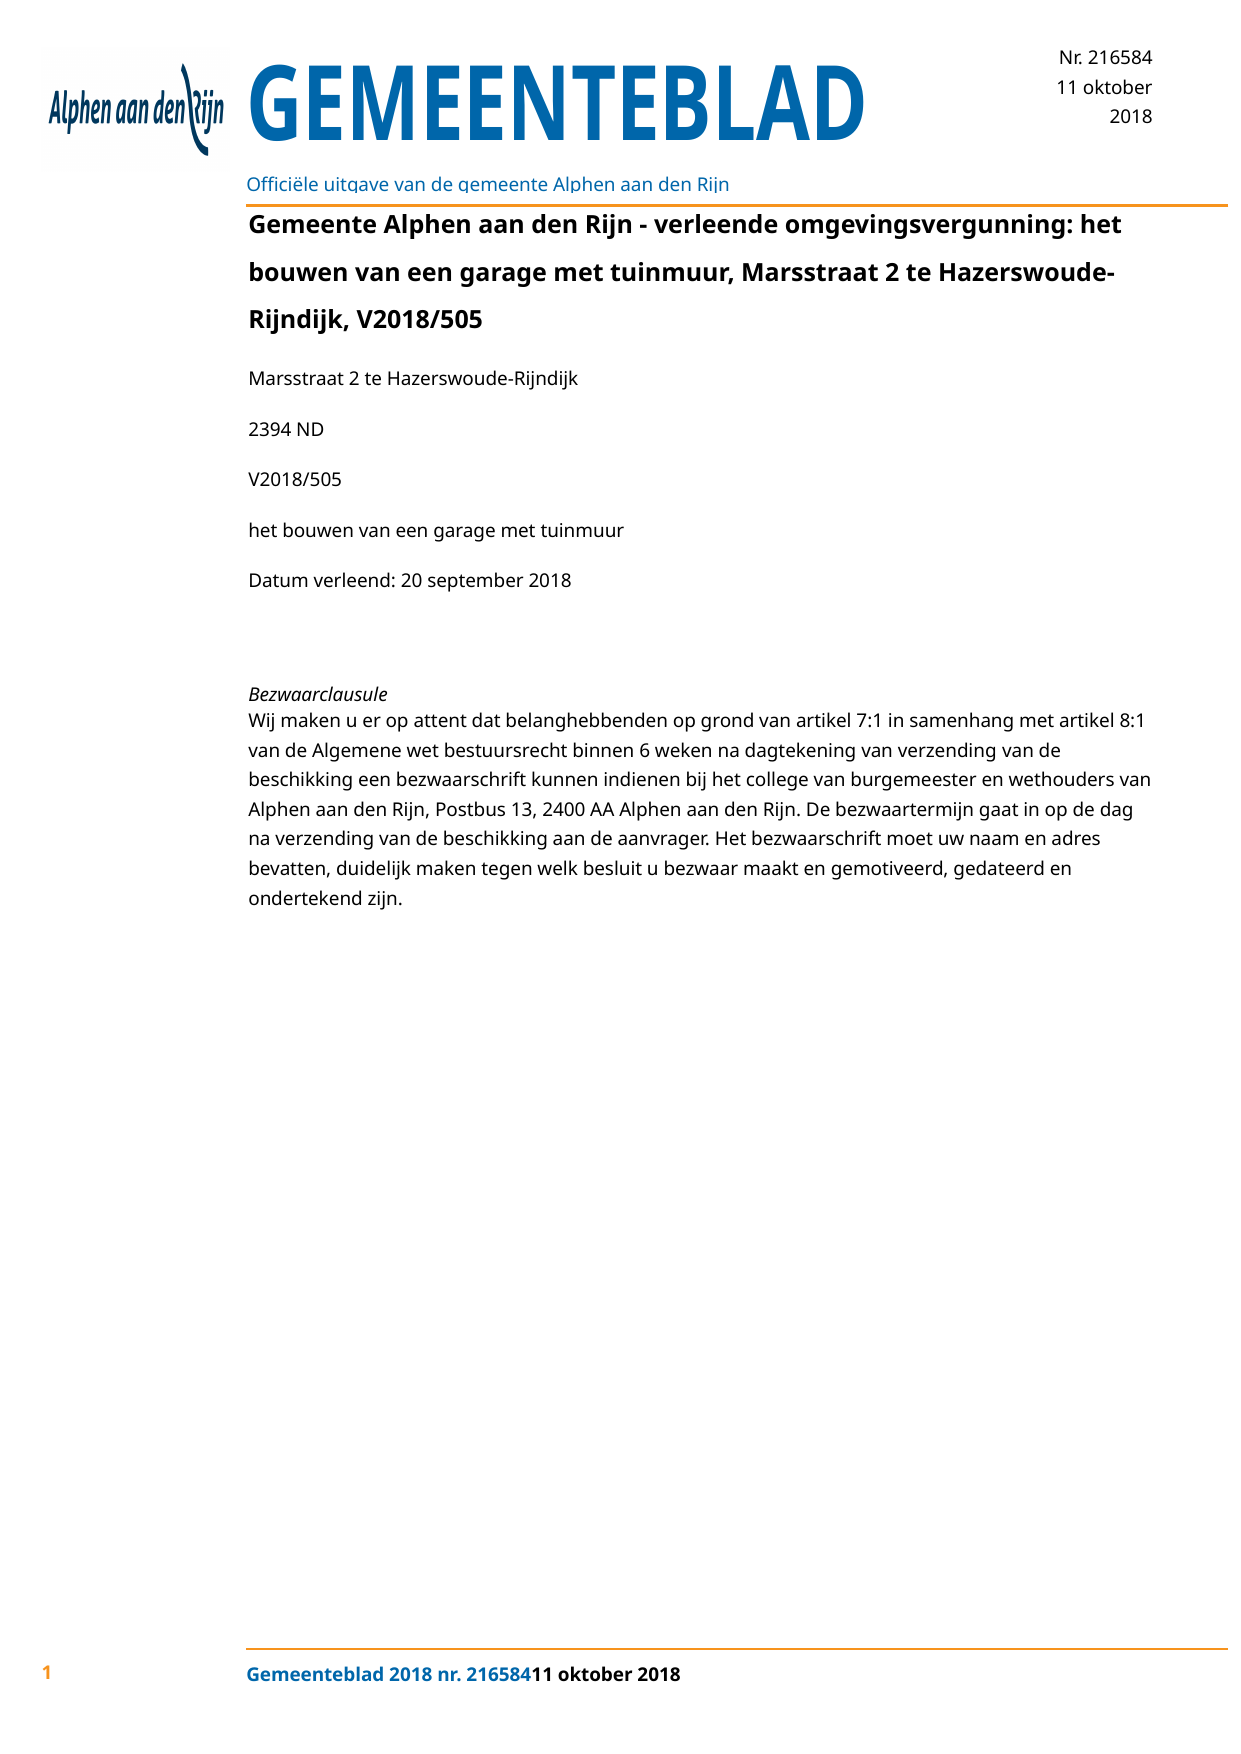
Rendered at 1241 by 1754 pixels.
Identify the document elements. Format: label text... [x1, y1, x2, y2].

text Bezwaarclausule [248, 682, 1152, 707]
text Wij maken u er op attent dat belanghebbenden op grond van artikel 7:1 in samenhang met artikel 8:1 van de Algemene wet bestuursrecht binnen 6 weken na dagtekening van verzending van de beschikking een bezwaarschrift kunnen indienen bij het college van burgemeester en wethouders van Alphen aan den Rijn, Postbus 13, 2400 AA Alphen aan den Rijn. De bezwaartermijn gaat in op de dag na verzending van de beschikking aan de aanvrager. Het bezwaarschrift moet uw naam en adres bevatten, duidelijk maken tegen welk besluit u bezwaar maakt en gemotiveerd, gedateerd en ondertekend zijn. [248, 707, 1152, 911]
text 2394 ND [248, 416, 1152, 442]
text Marsstraat 2 te Hazerswoude-Rijndijk [248, 366, 1152, 391]
text Gemeente Alphen aan den Rijn - verleende omgevingsvergunning: het bouwen van een garage met tuinmuur, Marsstraat 2 te Hazerswoude-Rijndijk, V2018/505 [248, 207, 1152, 336]
picture [41, 47, 231, 172]
text Datum verleend: 20 september 2018 [248, 567, 1152, 593]
text het bouwen van een garage met tuinmuur [248, 517, 1152, 542]
text V2018/505 [248, 466, 1152, 492]
